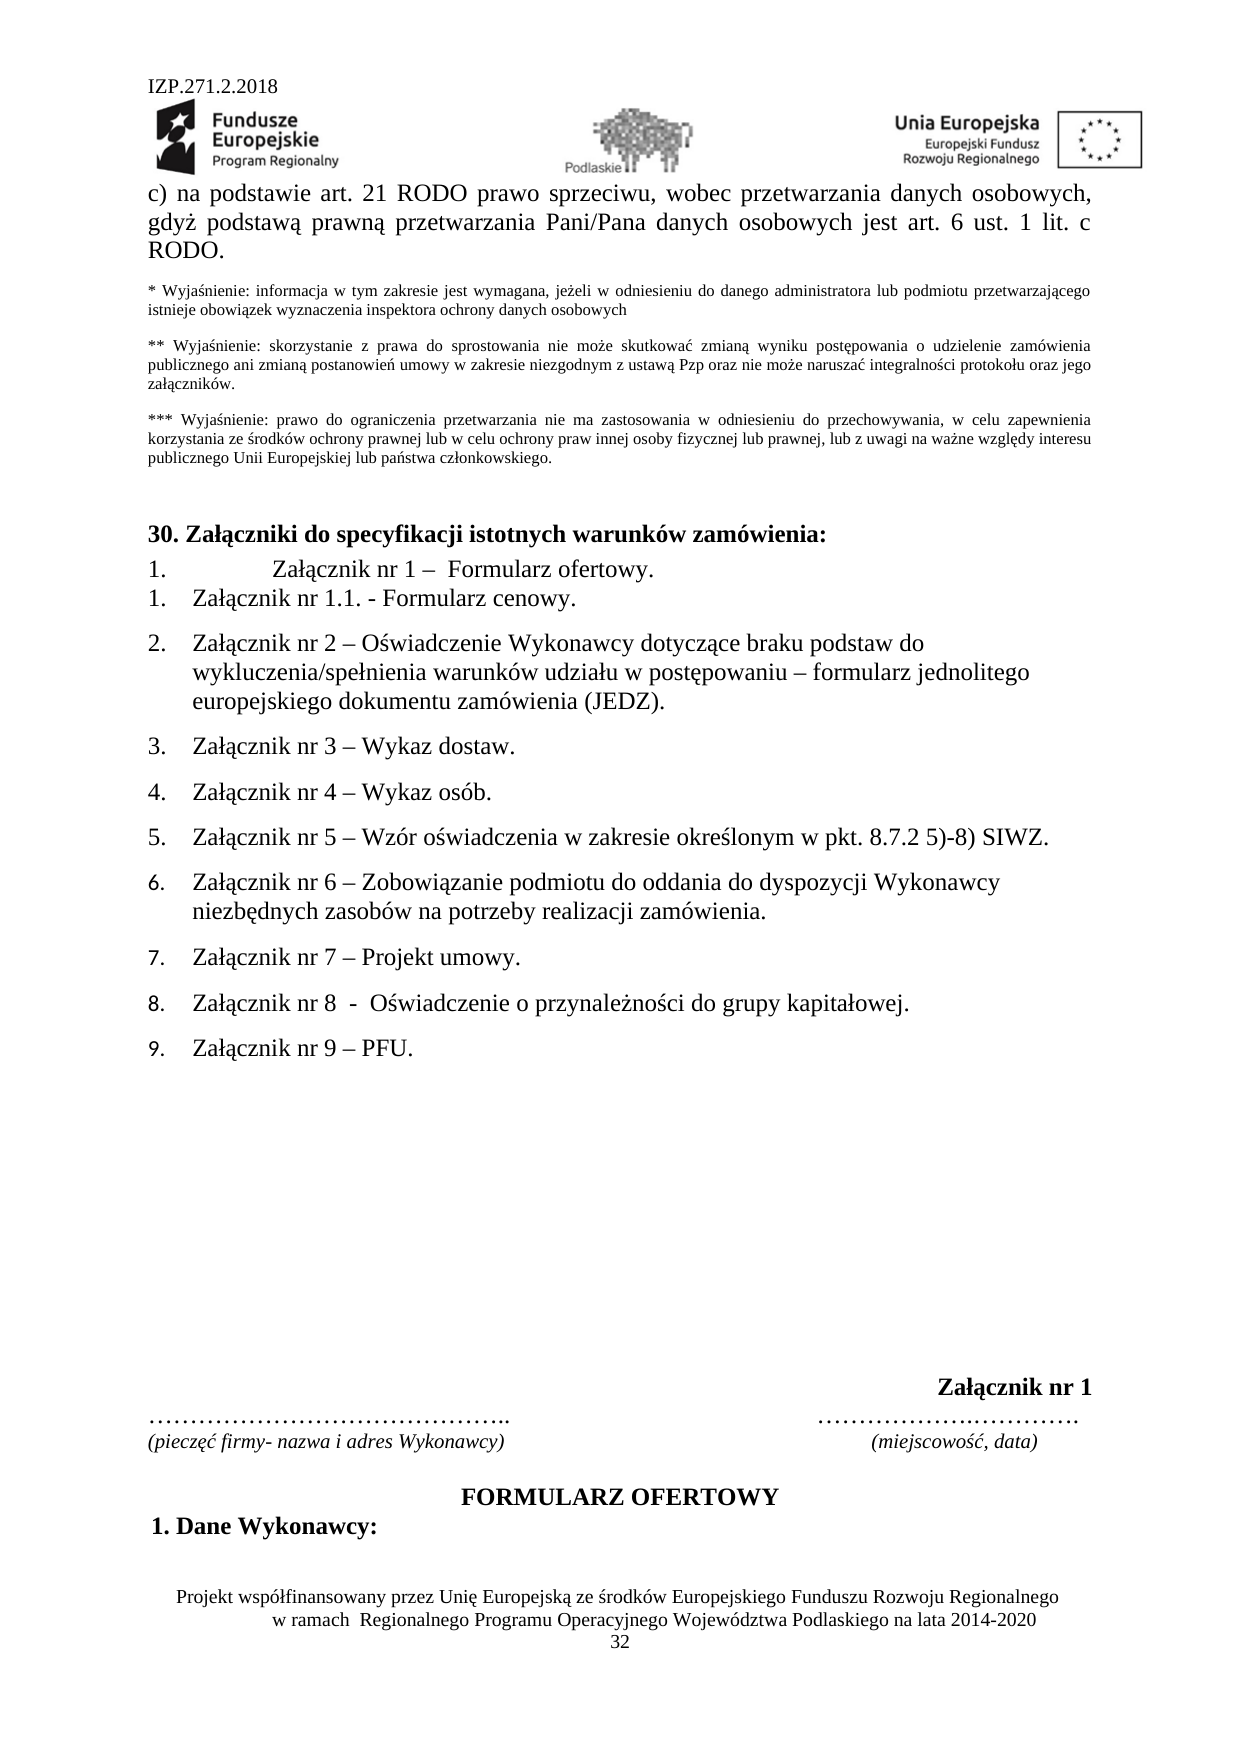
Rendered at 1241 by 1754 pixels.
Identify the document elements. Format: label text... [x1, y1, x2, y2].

list Załącznik nr 8 - Oświadczenie o przynależności do grupy kapitałowej. [148, 988, 1092, 1017]
text Załącznik nr 1 [148, 1372, 1092, 1401]
text 1. Dane Wykonawcy: [151, 1511, 1092, 1540]
text * Wyjaśnienie: informacja w tym zakresie jest wymagana, jeżeli w odniesieniu do danego administratora lub podmiotu przetwarzającego istnieje obowiązek wyznaczenia inspektora ochrony danych osobowych [148, 281, 1092, 319]
list Załącznik nr 3 – Wykaz dostaw. [148, 731, 1092, 760]
text FORMULARZ OFERTOWY [148, 1482, 1092, 1511]
text …………………………………….. ……………….…………. (pieczęć firmy- nazwa i adres Wykonawcy) (miejscowość, data) [148, 1401, 1092, 1453]
list Załącznik nr 6 – Zobowiązanie podmiotu do oddania do dyspozycji Wykonawcy niezbędnych zasobów na potrzeby realizacji zamówienia. [148, 867, 1092, 925]
list Załącznik nr 5 – Wzór oświadczenia w zakresie określonym w pkt. 8.7.2 5)-8) SIWZ. [148, 822, 1092, 851]
text c) na podstawie art. 21 RODO prawo sprzeciwu, wobec przetwarzania danych osobowych, gdyż podstawą prawną przetwarzania Pani/Pana danych osobowych jest art. 6 ust. 1 lit. c RODO. [148, 178, 1092, 264]
text ** Wyjaśnienie: skorzystanie z prawa do sprostowania nie może skutkować zmianą wyniku postępowania o udzielenie zamówienia publicznego ani zmianą postanowień umowy w zakresie niezgodnym z ustawą Pzp oraz nie może naruszać integralności protokołu oraz jego załączników. [148, 336, 1092, 393]
list Załącznik nr 4 – Wykaz osób. [148, 777, 1092, 805]
text *** Wyjaśnienie: prawo do ograniczenia przetwarzania nie ma zastosowania w odniesieniu do przechowywania, w celu zapewnienia korzystania ze środków ochrony prawnej lub w celu ochrony praw innej osoby fizycznej lub prawnej, lub z uwagi na ważne względy interesu publicznego Unii Europejskiej lub państwa członkowskiego. [148, 410, 1092, 467]
subtitle Załącznik nr 1 – Formularz ofertowy. [148, 554, 1092, 583]
list Załącznik nr 2 – Oświadczenie Wykonawcy dotyczące braku podstaw do wykluczenia/spełnienia warunków udziału w postępowaniu – formularz jednolitego europejskiego dokumentu zamówienia (JEDZ). [148, 628, 1092, 714]
list Załącznik nr 7 – Projekt umowy. [148, 942, 1092, 971]
text 30. Załączniki do specyfikacji istotnych warunków zamówienia: [148, 519, 1092, 548]
list Załącznik nr 9 – PFU. [148, 1033, 1092, 1062]
list Załącznik nr 1.1. - Formularz cenowy. [148, 583, 1092, 612]
